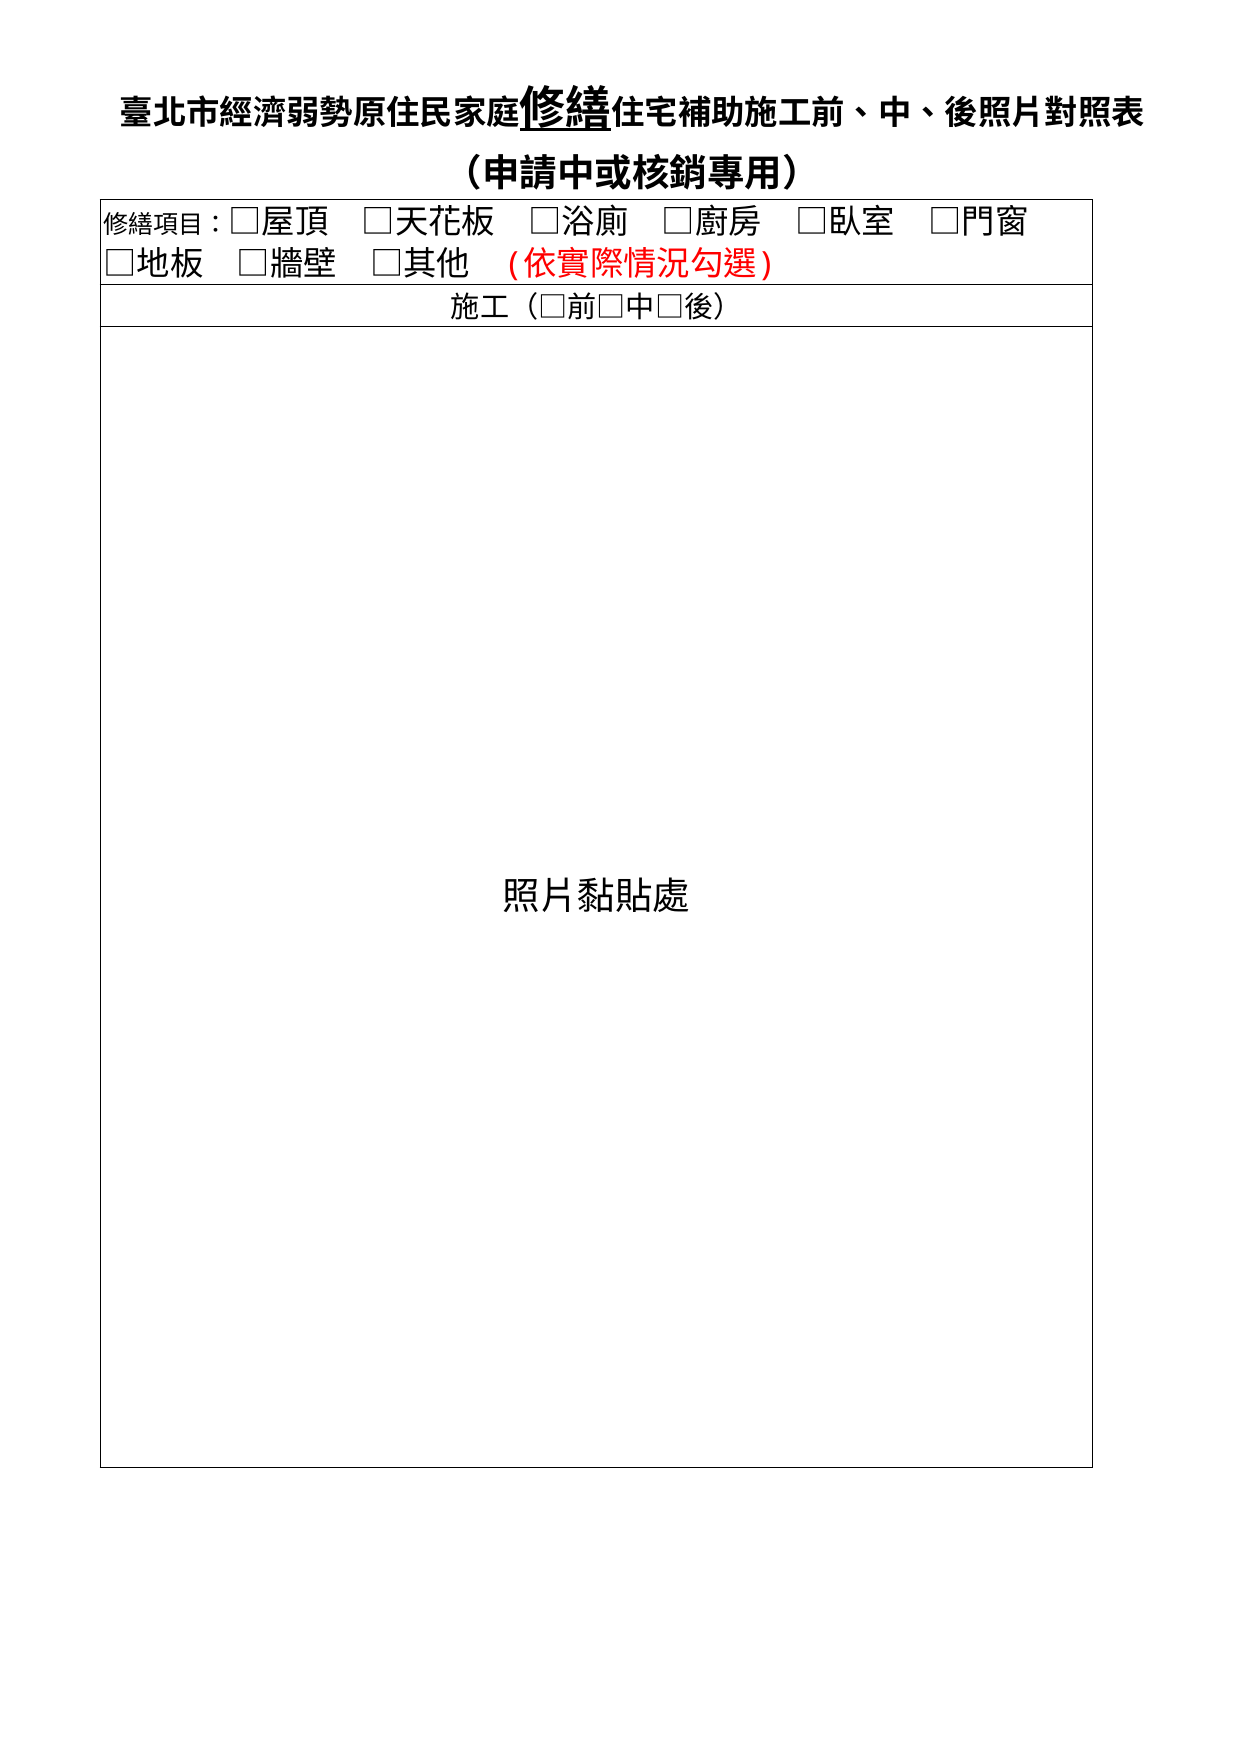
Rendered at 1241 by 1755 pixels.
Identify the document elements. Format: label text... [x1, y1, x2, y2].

table_cell 施工（□前□中□後） [101, 285, 1092, 326]
table_cell 照片黏貼處 [101, 327, 1092, 1467]
table_header 修繕項目：□屋頂 □天花板 □浴廁 □廚房 □臥室 □門窗 □地板 □牆壁 □其他 (依實際情況勾選) [101, 200, 1092, 283]
text （申請中或核銷專用） [83, 137, 1181, 199]
text 臺北市經濟弱勢原住民家庭修繕住宅補助施工前、中、後照片對照表 [83, 74, 1181, 137]
